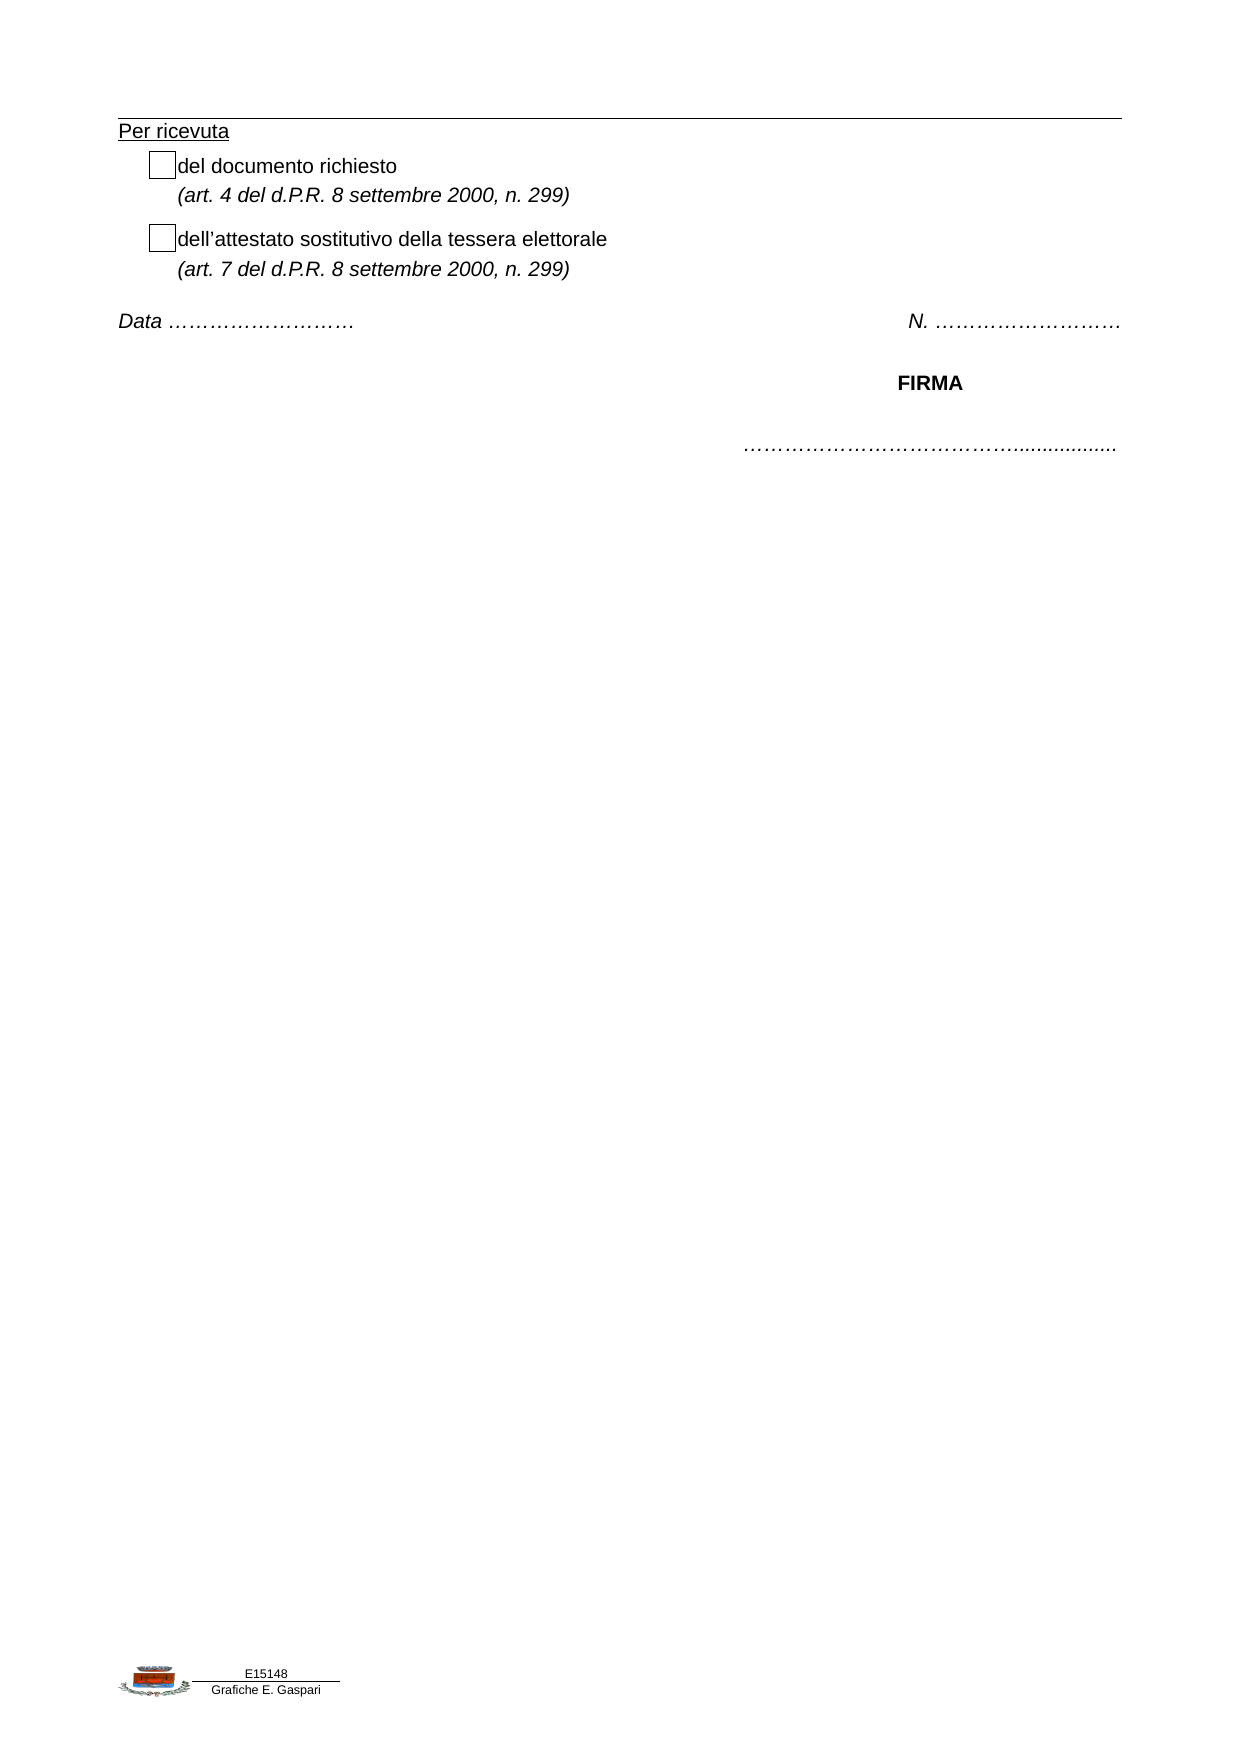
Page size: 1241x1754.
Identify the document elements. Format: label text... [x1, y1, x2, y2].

table_header Per ricevuta del documento richiesto (art. 4 del d.P.R. 8 settembre 2000, n. 299) dell’attestato sostitutivo della tessera elettorale (art. 7 del d.P.R. 8 settembre 2000, n. 299) Data ……………………… N. ……………………… FIRMA ………………………………….................. [118, 119, 1122, 456]
picture [118, 1666, 193, 1698]
